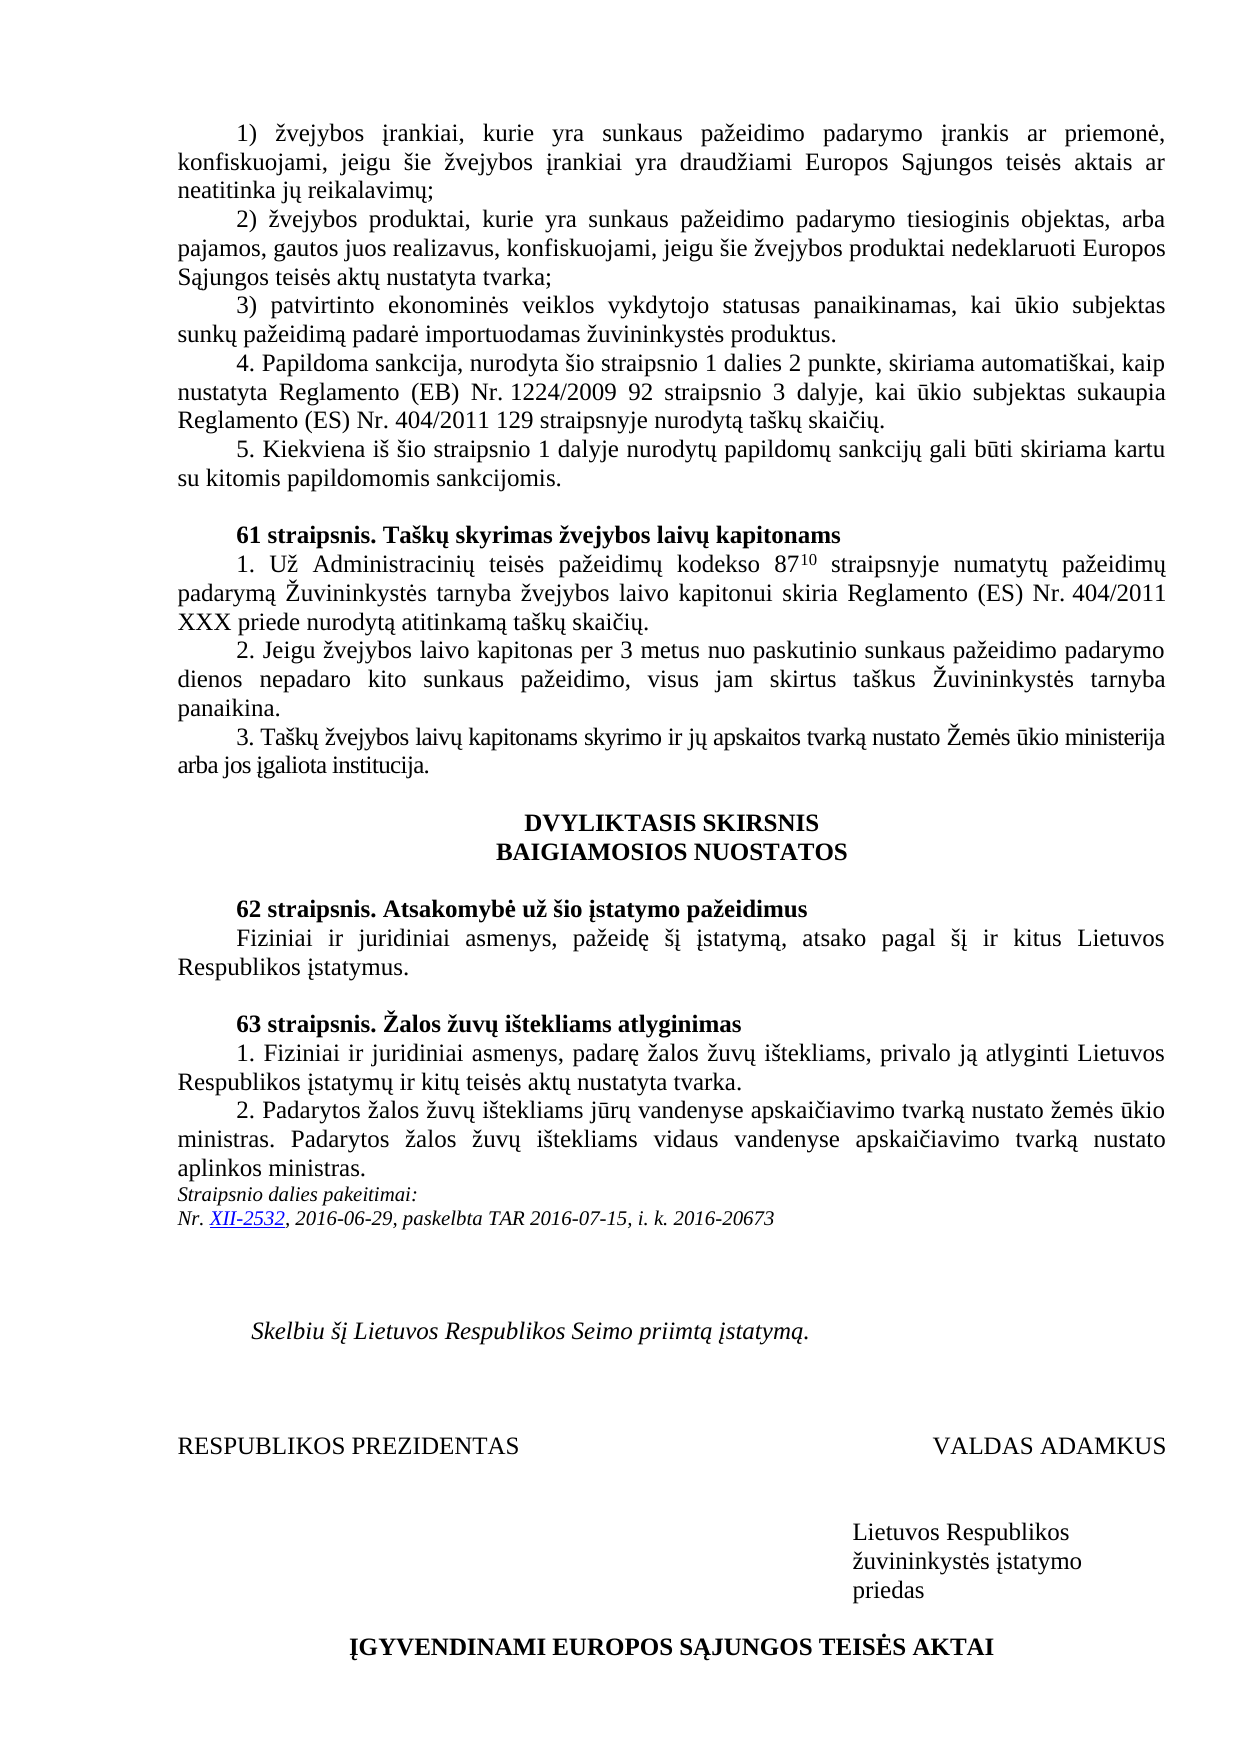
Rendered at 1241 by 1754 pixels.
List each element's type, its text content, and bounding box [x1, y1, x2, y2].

text žuvininkystės įstatymo [177, 1546, 1166, 1575]
text 63 straipsnis. Žalos žuvų ištekliams atlyginimas [177, 1009, 1166, 1038]
text 2) žvejybos produktai, kurie yra sunkaus pažeidimo padarymo tiesioginis objektas, arba pajamos, gautos juos realizavus, konfiskuojami, jeigu šie žvejybos produktai nedeklaruoti Europos Sąjungos teisės aktų nustatyta tvarka; [177, 204, 1166, 291]
text RESPUBLIKOS PREZIDENTAS VALDAS ADAMKUS [177, 1431, 1166, 1460]
text 2. Padarytos žalos žuvų ištekliams jūrų vandenyse apskaičiavimo tvarką nustato žemės ūkio ministras. Padarytos žalos žuvų ištekliams vidaus vandenyse apskaičiavimo tvarką nustato aplinkos ministras. [177, 1096, 1166, 1182]
text 5. Kiekviena iš šio straipsnio 1 dalyje nurodytų papildomų sankcijų gali būti skiriama kartu su kitomis papildomomis sankcijomis. [177, 434, 1166, 492]
text priedas [177, 1575, 1166, 1604]
text 61 straipsnis. Taškų skyrimas žvejybos laivų kapitonams [177, 521, 1166, 549]
text Nr. XII-2532, 2016-06-29, paskelbta TAR 2016-07-15, i. k. 2016-20673 [177, 1206, 1166, 1230]
text 1. Už Administracinių teisės pažeidimų kodekso 8710 straipsnyje numatytų pažeidimų padarymą Žuvininkystės tarnyba žvejybos laivo kapitonui skiria Reglamento (ES) Nr. 404/2011 XXX priede nurodytą atitinkamą taškų skaičių. [177, 549, 1166, 636]
text Lietuvos Respublikos [177, 1517, 1166, 1546]
text Skelbiu šį Lietuvos Respublikos Seimo priimtą įstatymą. [177, 1316, 1166, 1345]
text 4. Papildoma sankcija, nurodyta šio straipsnio 1 dalies 2 punkte, skiriama automatiškai, kaip nustatyta Reglamento (EB) Nr. 1224/2009 92 straipsnio 3 dalyje, kai ūkio subjektas sukaupia Reglamento (ES) Nr. 404/2011 129 straipsnyje nurodytą taškų skaičių. [177, 348, 1166, 434]
text ĮGYVENDINAMI EUROPOS SĄJUNGOS TEISĖS AKTAI [177, 1632, 1166, 1661]
text DVYLIKTASIS SKIRSNIS [177, 808, 1166, 837]
text 1) žvejybos įrankiai, kurie yra sunkaus pažeidimo padarymo įrankis ar priemonė, konfiskuojami, jeigu šie žvejybos įrankiai yra draudžiami Europos Sąjungos teisės aktais ar neatitinka jų reikalavimų; [177, 118, 1166, 204]
text 3. Taškų žvejybos laivų kapitonams skyrimo ir jų apskaitos tvarką nustato Žemės ūkio ministerija arba jos įgaliota institucija. [177, 722, 1166, 779]
text 1. Fiziniai ir juridiniai asmenys, padarę žalos žuvų ištekliams, privalo ją atlyginti Lietuvos Respublikos įstatymų ir kitų teisės aktų nustatyta tvarka. [177, 1038, 1166, 1096]
text 2. Jeigu žvejybos laivo kapitonas per 3 metus nuo paskutinio sunkaus pažeidimo padarymo dienos nepadaro kito sunkaus pažeidimo, visus jam skirtus taškus Žuvininkystės tarnyba panaikina. [177, 636, 1166, 722]
text 62 straipsnis. Atsakomybė už šio įstatymo pažeidimus [177, 894, 1166, 923]
text BAIGIAMOSIOS NUOSTATOS [177, 837, 1166, 866]
text 3) patvirtinto ekonominės veiklos vykdytojo statusas panaikinamas, kai ūkio subjektas sunkų pažeidimą padarė importuodamas žuvininkystės produktus. [177, 291, 1166, 348]
text Straipsnio dalies pakeitimai: [177, 1182, 1166, 1206]
text Fiziniai ir juridiniai asmenys, pažeidę šį įstatymą, atsako pagal šį ir kitus Lietuvos Respublikos įstatymus. [177, 923, 1166, 981]
